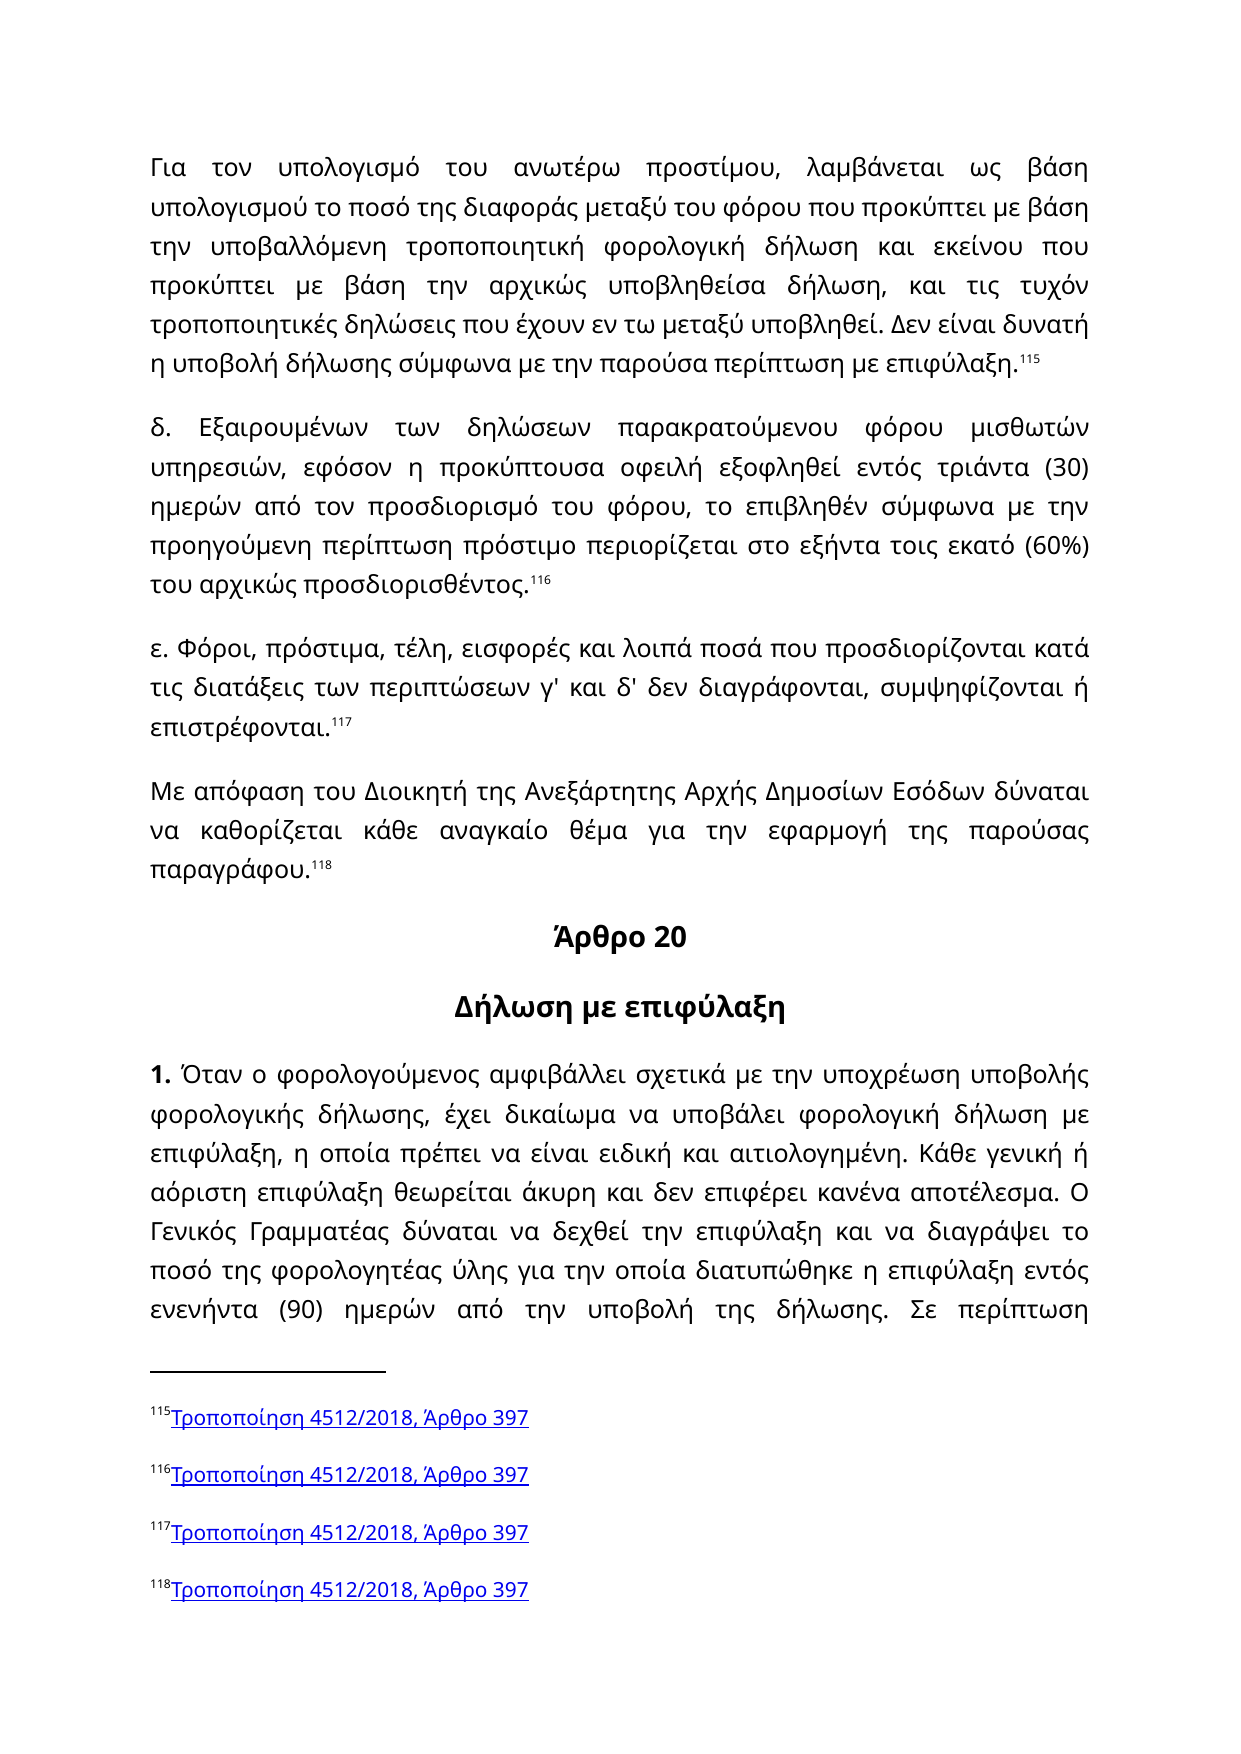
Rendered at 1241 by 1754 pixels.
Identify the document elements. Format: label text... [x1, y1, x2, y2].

text Τροποποίηση 4512/2018, Άρθρο 397 [150, 1460, 1090, 1489]
subtitle Άρθρο 20 [150, 916, 1090, 956]
text ε. Φόροι, πρόστιμα, τέλη, εισφορές και λοιπά ποσά που προσδιορίζονται κατά τις διατάξεις των περιπτώσεων γ' και δ' δεν διαγράφονται, συμψηφίζονται ή επιστρέφονται. [150, 631, 1090, 743]
subtitle Δήλωση με επιφύλαξη [150, 986, 1090, 1026]
text Τροποποίηση 4512/2018, Άρθρο 397 [150, 1403, 1090, 1431]
text Τροποποίηση 4512/2018, Άρθρο 397 [150, 1576, 1090, 1604]
text Για τον υπολογισμό του ανωτέρω προστίμου, λαμβάνεται ως βάση υπολογισμού το ποσό της διαφοράς μεταξύ του φόρου που προκύπτει με βάση την υποβαλλόμενη τροποποιητική φορολογική δήλωση και εκείνου που προκύπτει με βάση την αρχικώς υποβληθείσα δήλωση, και τις τυχόν τροποποιητικές δηλώσεις που έχουν εν τω μεταξύ υποβληθεί. Δεν είναι δυνατή η υποβολή δήλωσης σύμφωνα με την παρούσα περίπτωση με επιφύλαξη. [150, 150, 1090, 380]
text δ. Εξαιρουμένων των δηλώσεων παρακρατούμενου φόρου μισθωτών υπηρεσιών, εφόσον η προκύπτουσα οφειλή εξοφληθεί εντός τριάντα (30) ημερών από τον προσδιορισμό του φόρου, το επιβληθέν σύμφωνα με την προηγούμενη περίπτωση πρόστιμο περιορίζεται στο εξήντα τοις εκατό (60%) του αρχικώς προσδιορισθέντος. [150, 410, 1090, 601]
text 1. Όταν ο φορολογούμενος αμφιβάλλει σχετικά με την υποχρέωση υποβολής φορολογικής δήλωσης, έχει δικαίωμα να υποβάλει φορολογική δήλωση με επιφύλαξη, η οποία πρέπει να είναι ειδική και αιτιολογημένη. Κάθε γενική ή αόριστη επιφύλαξη θεωρείται άκυρη και δεν επιφέρει κανένα αποτέλεσμα. Ο Γενικός Γραμματέας δύναται να δεχθεί την επιφύλαξη και να διαγράψει το ποσό της φορολογητέας ύλης για την οποία διατυπώθηκε η επιφύλαξη εντός ενενήντα (90) ημερών από την υποβολή της δήλωσης. Σε περίπτωση [150, 1057, 1090, 1326]
text Με απόφαση του Διοικητή της Ανεξάρτητης Αρχής Δημοσίων Εσόδων δύναται να καθορίζεται κάθε αναγκαίο θέμα για την εφαρμογή της παρούσας παραγράφου. [150, 773, 1090, 886]
text Τροποποίηση 4512/2018, Άρθρο 397 [150, 1518, 1090, 1546]
